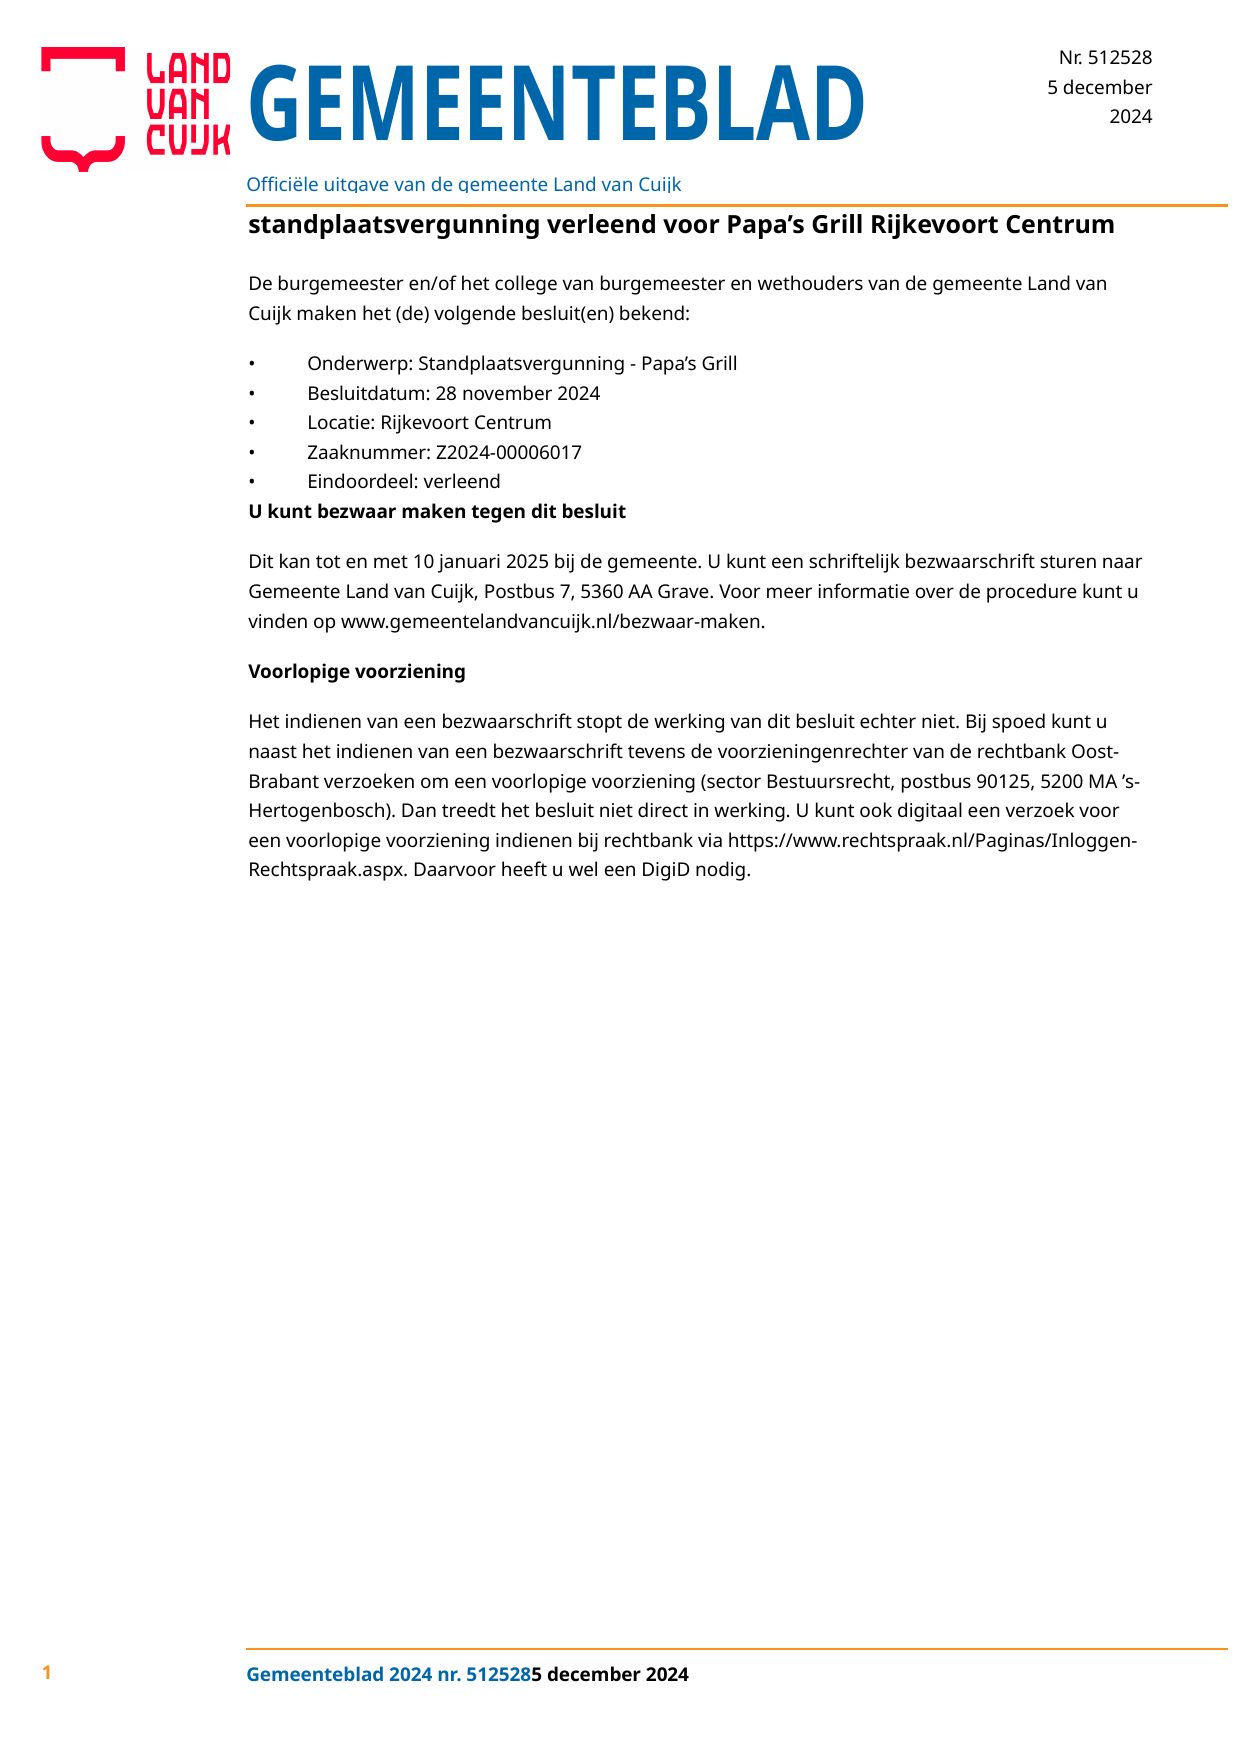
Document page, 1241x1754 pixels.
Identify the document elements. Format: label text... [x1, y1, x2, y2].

text Voorlopige voorziening [248, 658, 1152, 684]
list Zaaknummer: Z2024-00006017 [248, 439, 1152, 465]
list Locatie: Rijkevoort Centrum [248, 409, 1152, 435]
text Dit kan tot en met 10 januari 2025 bij de gemeente. U kunt een schriftelijk bezwaarschrift sturen naar Gemeente Land van Cuijk, Postbus 7, 5360 AA Grave. Voor meer informatie over de procedure kunt u vinden op www.gemeentelandvancuijk.nl/bezwaar-maken. [248, 549, 1152, 633]
list Besluitdatum: 28 november 2024 [248, 380, 1152, 406]
text De burgemeester en/of het college van burgemeester en wethouders van de gemeente Land van Cuijk maken het (de) volgende besluit(en) bekend: [248, 270, 1152, 326]
text standplaatsvergunning verleend voor Papa’s Grill Rijkevoort Centrum [248, 207, 1152, 241]
list Eindoordeel: verleend [248, 469, 1152, 494]
list Onderwerp: Standplaatsvergunning - Papa’s Grill [248, 350, 1152, 376]
text U kunt bezwaar maken tegen dit besluit [248, 498, 1152, 524]
picture [41, 47, 231, 172]
text Het indienen van een bezwaarschrift stopt de werking van dit besluit echter niet. Bij spoed kunt u naast het indienen van een bezwaarschrift tevens de voorzieningenrechter van de rechtbank Oost-Brabant verzoeken om een voorlopige voorziening (sector Bestuursrecht, postbus 90125, 5200 MA ’s-Hertogenbosch). Dan treedt het besluit niet direct in werking. U kunt ook digitaal een verzoek voor een voorlopige voorziening indienen bij rechtbank via https://www.rechtspraak.nl/Paginas/Inloggen-Rechtspraak.aspx. Daarvoor heeft u wel een DigiD nodig. [248, 709, 1152, 882]
